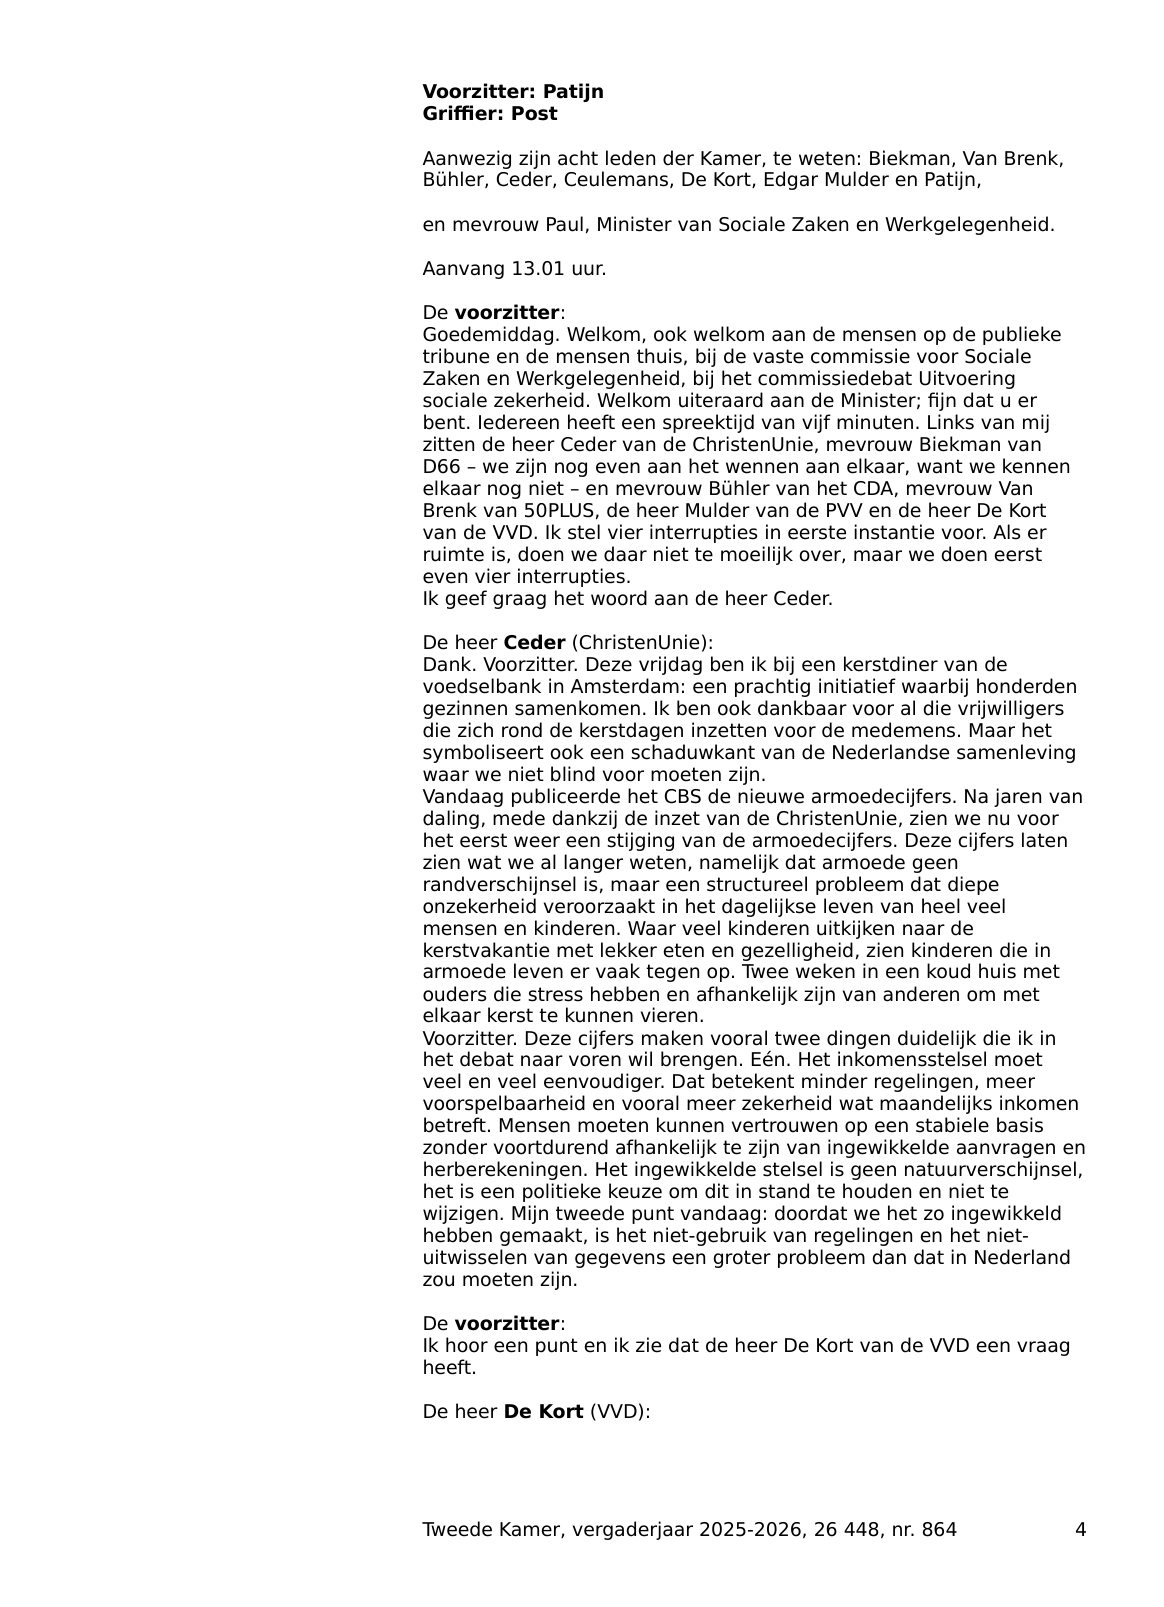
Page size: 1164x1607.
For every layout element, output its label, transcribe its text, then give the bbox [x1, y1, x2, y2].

text De voorzitter: [422, 1313, 1087, 1335]
text Aanwezig zijn acht leden der Kamer, te weten: Biekman, Van Brenk, Bühler, Ceder, Ceulemans, De Kort, Edgar Mulder en Patijn, [422, 147, 1087, 191]
text De heer Ceder (ChristenUnie): [422, 632, 1087, 654]
text Aanvang 13.01 uur. [422, 258, 1087, 280]
text De voorzitter: [422, 302, 1087, 324]
text Griffier: Post [422, 103, 1087, 125]
text Ik hoor een punt en ik zie dat de heer De Kort van de VVD een vraag heeft. [422, 1335, 1087, 1379]
text Ik geef graag het woord aan de heer Ceder. [422, 588, 1087, 609]
text Vandaag publiceerde het CBS de nieuwe armoedecijfers. Na jaren van daling, mede dankzij de inzet van de ChristenUnie, zien we nu voor het eerst weer een stijging van de armoedecijfers. Deze cijfers laten zien wat we al langer weten, namelijk dat armoede geen randverschijnsel is, maar een structureel probleem dat diepe onzekerheid veroorzaakt in het dagelijkse leven van heel veel mensen en kinderen. Waar veel kinderen uitkijken naar de kerstvakantie met lekker eten en gezelligheid, zien kinderen die in armoede leven er vaak tegen op. Twee weken in een koud huis met ouders die stress hebben en afhankelijk zijn van anderen om met elkaar kerst te kunnen vieren. [422, 786, 1087, 1027]
text Goedemiddag. Welkom, ook welkom aan de mensen op de publieke tribune en de mensen thuis, bij de vaste commissie voor Sociale Zaken en Werkgelegenheid, bij het commissiedebat Uitvoering sociale zekerheid. Welkom uiteraard aan de Minister; fijn dat u er bent. Iedereen heeft een spreektijd van vijf minuten. Links van mij zitten de heer Ceder van de ChristenUnie, mevrouw Biekman van D66 – we zijn nog even aan het wennen aan elkaar, want we kennen elkaar nog niet – en mevrouw Bühler van het CDA, mevrouw Van Brenk van 50PLUS, de heer Mulder van de PVV en de heer De Kort van de VVD. Ik stel vier interrupties in eerste instantie voor. Als er ruimte is, doen we daar niet te moeilijk over, maar we doen eerst even vier interrupties. [422, 324, 1087, 588]
text Voorzitter. Deze cijfers maken vooral twee dingen duidelijk die ik in het debat naar voren wil brengen. Eén. Het inkomensstelsel moet veel en veel eenvoudiger. Dat betekent minder regelingen, meer voorspelbaarheid en vooral meer zekerheid wat maandelijks inkomen betreft. Mensen moeten kunnen vertrouwen op een stabiele basis zonder voortdurend afhankelijk te zijn van ingewikkelde aanvragen en herberekeningen. Het ingewikkelde stelsel is geen natuurverschijnsel, het is een politieke keuze om dit in stand te houden en niet te wijzigen. Mijn tweede punt vandaag: doordat we het zo ingewikkeld hebben gemaakt, is het niet-gebruik van regelingen en het niet-uitwisselen van gegevens een groter probleem dan dat in Nederland zou moeten zijn. [422, 1027, 1087, 1291]
text en mevrouw Paul, Minister van Sociale Zaken en Werkgelegenheid. [422, 213, 1087, 236]
text De heer De Kort (VVD): [422, 1401, 1087, 1423]
text Voorzitter: Patijn [422, 81, 1087, 103]
text Dank. Voorzitter. Deze vrijdag ben ik bij een kerstdiner van de voedselbank in Amsterdam: een prachtig initiatief waarbij honderden gezinnen samenkomen. Ik ben ook dankbaar voor al die vrijwilligers die zich rond de kerstdagen inzetten voor de medemens. Maar het symboliseert ook een schaduwkant van de Nederlandse samenleving waar we niet blind voor moeten zijn. [422, 654, 1087, 786]
